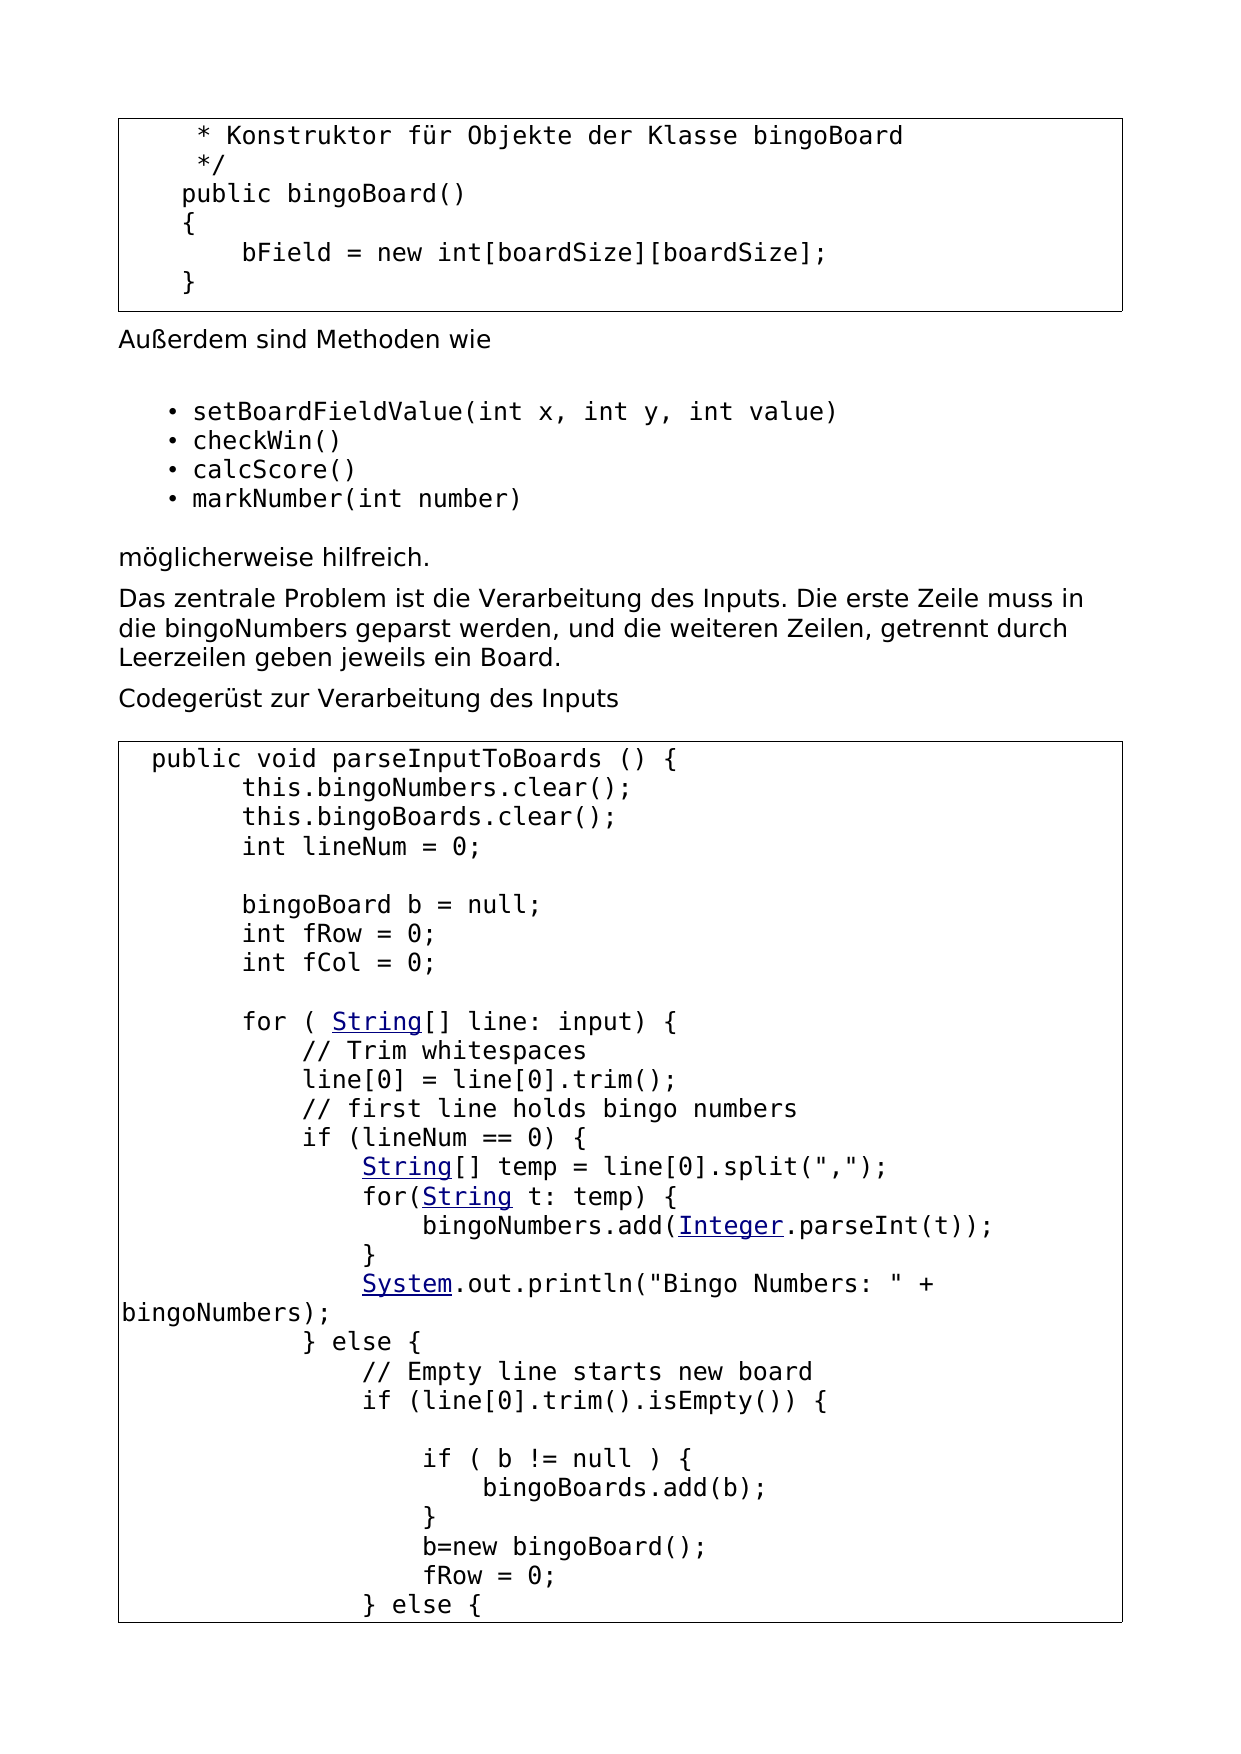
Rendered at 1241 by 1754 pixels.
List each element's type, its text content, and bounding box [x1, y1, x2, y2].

table_header public void parseInputToBoards () { this.bingoNumbers.clear(); this.bingoBoards.clear(); int lineNum = 0; bingoBoard b = null; int fRow = 0; int fCol = 0; for ( String[] line: input) { // Trim whitespaces line[0] = line[0].trim(); // first line holds bingo numbers if (lineNum == 0) { String[] temp = line[0].split(","); for(String t: temp) { bingoNumbers.add(Integer.parseInt(t)); } System.out.println("Bingo Numbers: " + bingoNumbers); } else { // Empty line starts new board if (line[0].trim().isEmpty()) { if ( b != null ) { bingoBoards.add(b); } b=new bingoBoard(); fRow = 0; } else { [119, 742, 1122, 1622]
list setBoardFieldValue(int x, int y, int value) [177, 397, 1122, 426]
list calcScore() [177, 455, 1122, 484]
table_header * Konstruktor für Objekte der Klasse bingoBoard */ public bingoBoard() { bField = new int[boardSize][boardSize]; } [119, 119, 1122, 311]
text Außerdem sind Methoden wie [118, 326, 1122, 355]
list checkWin() [177, 426, 1122, 455]
text Codegerüst zur Verarbeitung des Inputs [118, 685, 1122, 714]
text möglicherweise hilfreich. [118, 543, 1122, 572]
list markNumber(int number) [177, 484, 1122, 513]
text Das zentrale Problem ist die Verarbeitung des Inputs. Die erste Zeile muss in die bingoNumbers geparst werden, und die weiteren Zeilen, getrennt durch Leerzeilen geben jeweils ein Board. [118, 585, 1122, 672]
